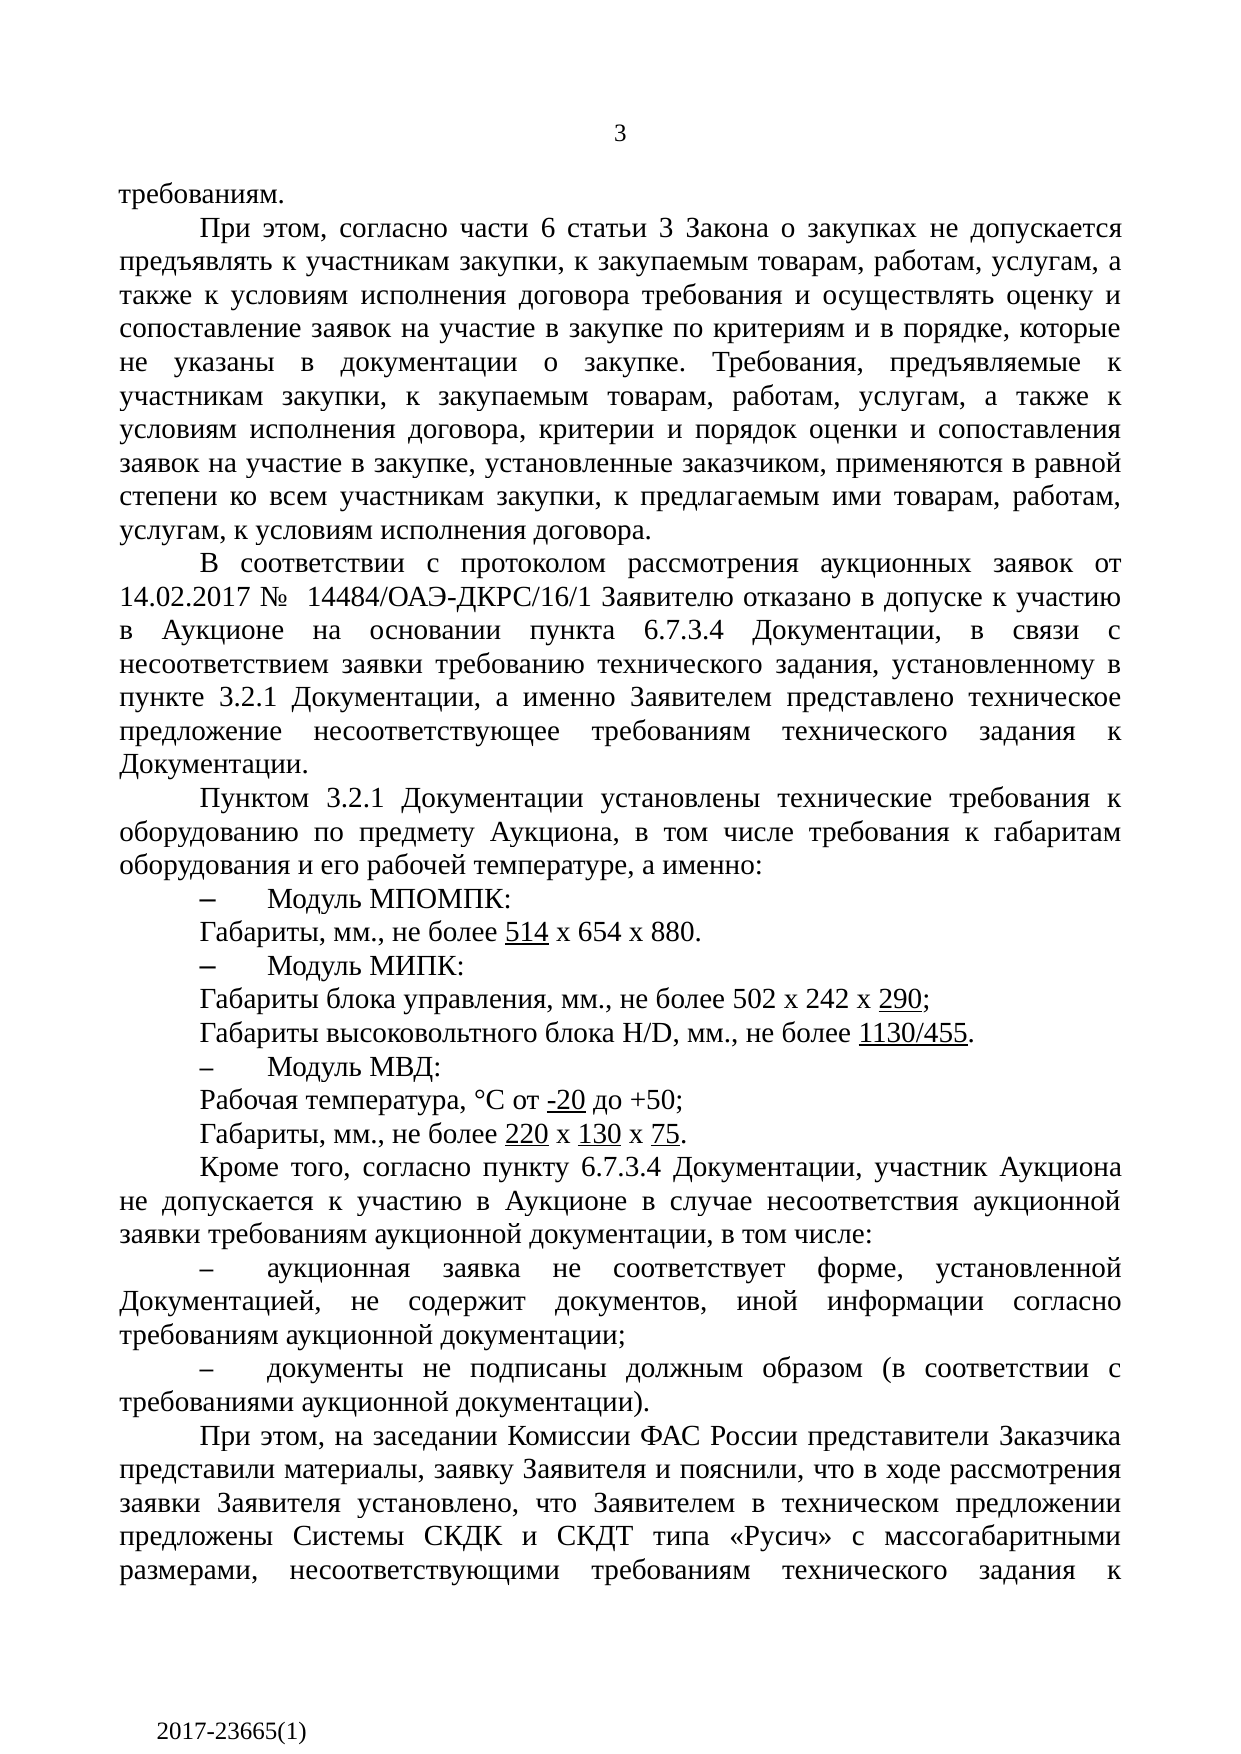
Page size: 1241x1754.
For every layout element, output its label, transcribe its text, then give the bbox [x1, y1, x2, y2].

list аукционная заявка не соответствует форме, установленной Документацией, не содержит документов, иной информации согласно требованиям аукционной документации; [119, 1250, 1122, 1351]
list Модуль МПОМПК: [119, 881, 1122, 914]
list Модуль МИПК: [119, 948, 1122, 982]
text Габариты высоковольтного блока H/D, мм., не более 1130/455. [119, 1015, 1122, 1049]
text При этом, согласно части 6 статьи 3 Закона о закупках не допускается предъявлять к участникам закупки, к закупаемым товарам, работам, услугам, а также к условиям исполнения договора требования и осуществлять оценку и сопоставление заявок на участие в закупке по критериям и в порядке, которые не указаны в документации о закупке. Требования, предъявляемые к участникам закупки, к закупаемым товарам, работам, услугам, а также к условиям исполнения договора, критерии и порядок оценки и сопоставления заявок на участие в закупке, установленные заказчиком, применяются в равной степени ко всем участникам закупки, к предлагаемым ими товарам, работам, услугам, к условиям исполнения договора. [119, 210, 1122, 545]
text В соответствии с протоколом рассмотрения аукционных заявок от 14.02.2017 № 14484/ОАЭ-ДКРС/16/1 Заявителю отказано в допуске к участию в Аукционе на основании пункта 6.7.3.4 Документации, в связи с несоответствием заявки требованию технического задания, установленному в пункте 3.2.1 Документации, а именно Заявителем представлено техническое предложение несоответствующее требованиям технического задания к Документации. [119, 545, 1122, 780]
text Рабочая температура, °C от -20 до +50; [119, 1082, 1122, 1116]
text Габариты, мм., не более 514 x 654 x 880. [119, 914, 1122, 948]
text При этом, на заседании Комиссии ФАС России представители Заказчика представили материалы, заявку Заявителя и пояснили, что в ходе рассмотрения заявки Заявителя установлено, что Заявителем в техническом предложении предложены Системы СКДК и СКДТ типа «Русич» с массогабаритными размерами, несоответствующими требованиям технического задания к [119, 1418, 1122, 1585]
text Габариты, мм., не более 220 x 130 x 75. [119, 1116, 1122, 1149]
list документы не подписаны должным образом (в соответствии с требованиями аукционной документации). [119, 1351, 1122, 1418]
text Пунктом 3.2.1 Документации установлены технические требования к оборудованию по предмету Аукциона, в том числе требования к габаритам оборудования и его рабочей температуре, а именно: [119, 780, 1122, 881]
text требованиям. [118, 176, 1122, 210]
text Габариты блока управления, мм., не более 502 x 242 x 290; [119, 982, 1122, 1015]
text Кроме того, согласно пункту 6.7.3.4 Документации, участник Аукциона не допускается к участию в Аукционе в случае несоответствия аукционной заявки требованиям аукционной документации, в том числе: [119, 1149, 1122, 1250]
list Модуль МВД: [119, 1049, 1122, 1082]
